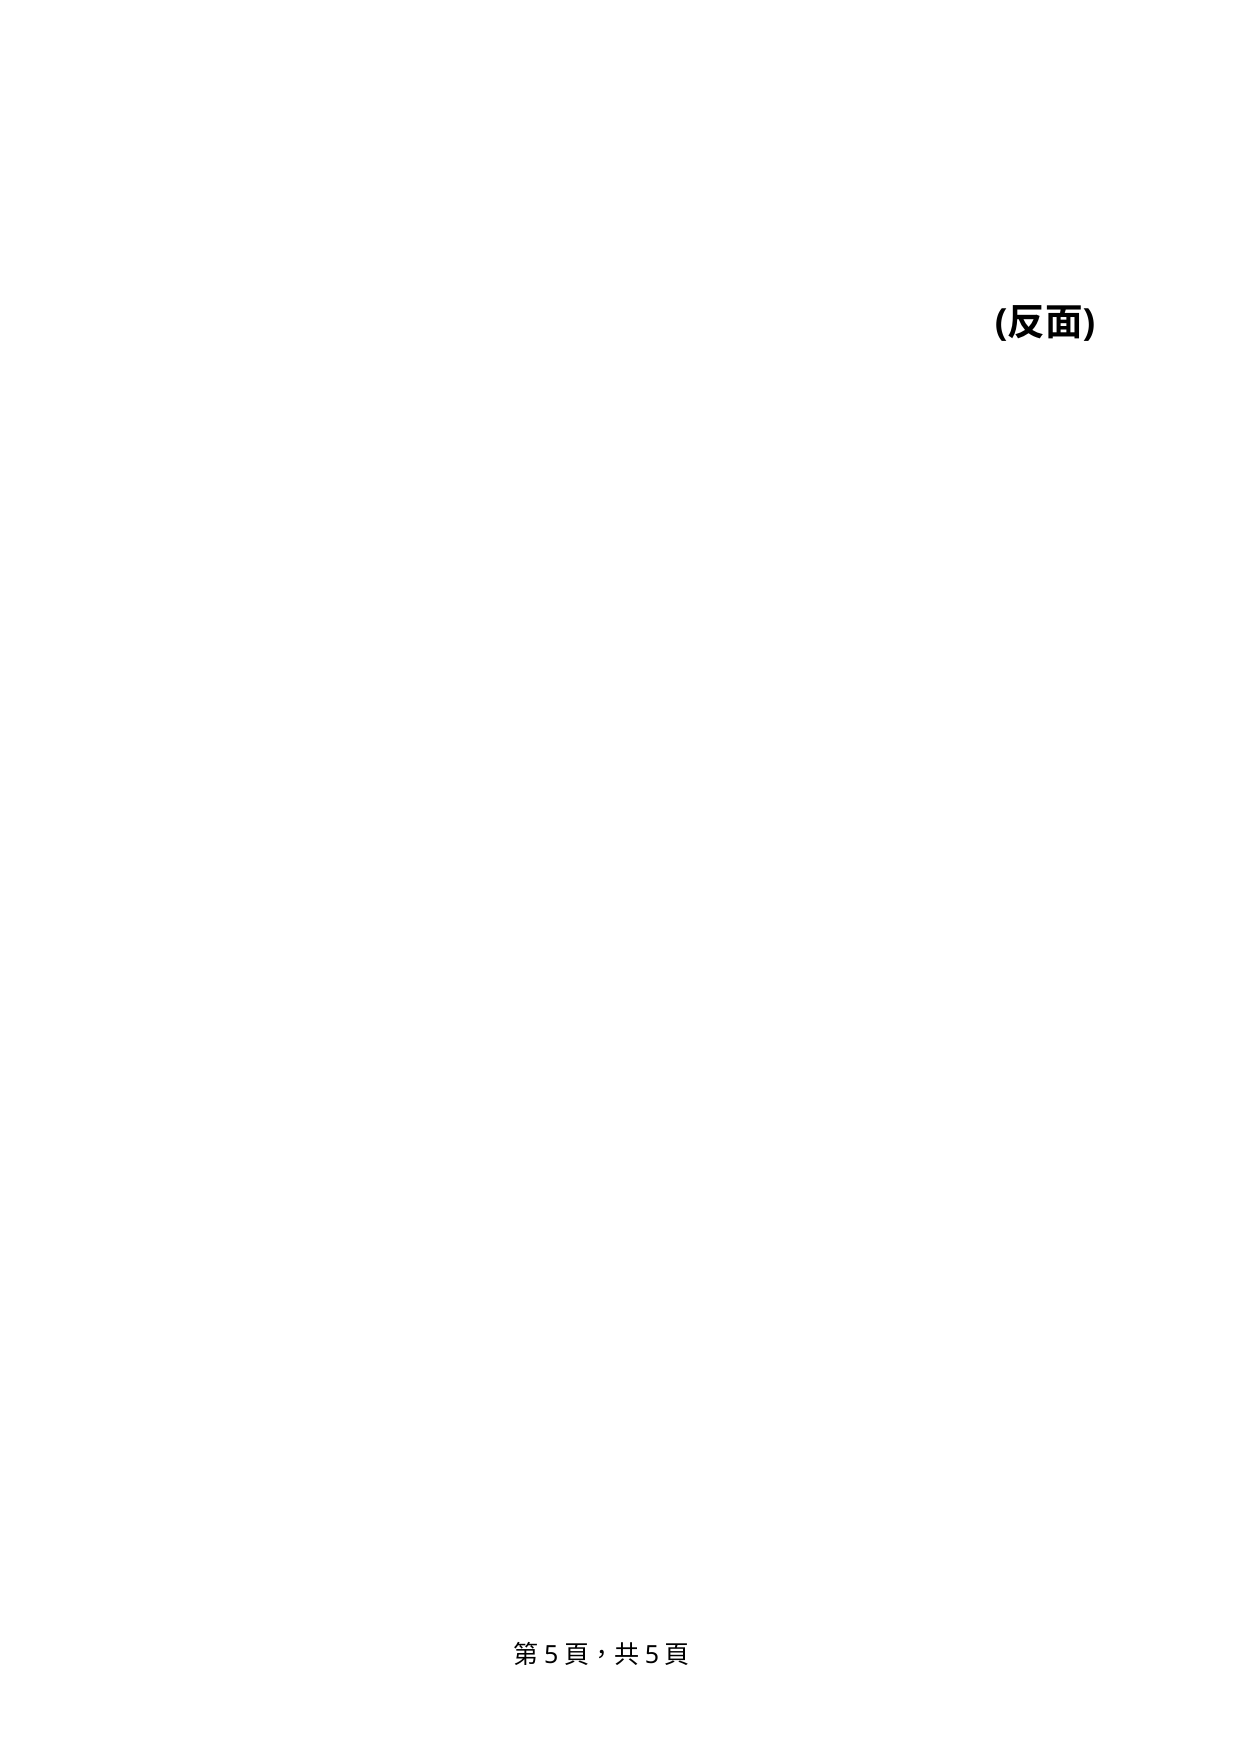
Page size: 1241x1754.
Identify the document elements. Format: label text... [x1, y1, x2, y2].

text (反面) [994, 306, 1126, 343]
